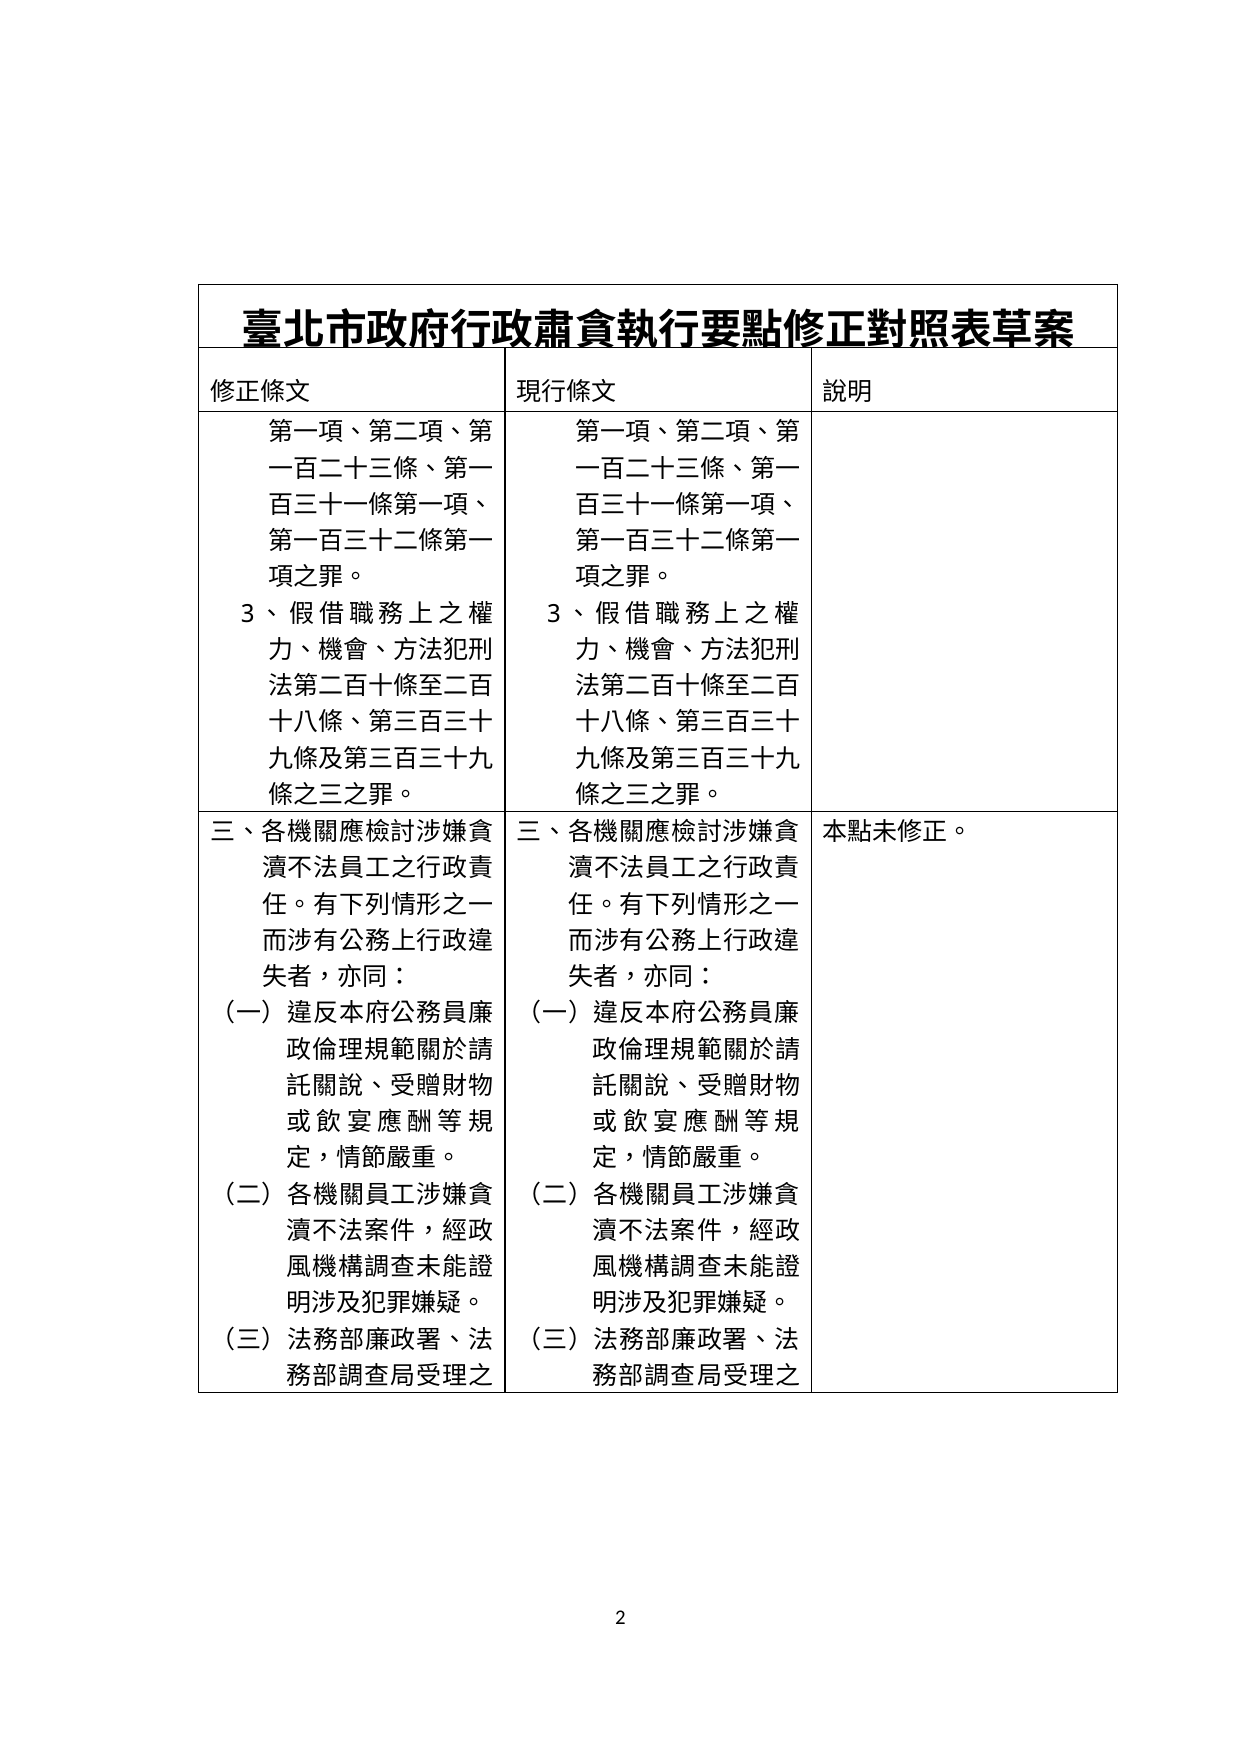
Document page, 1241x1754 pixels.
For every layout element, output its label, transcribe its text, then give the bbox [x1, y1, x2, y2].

table_cell 修正條文 [199, 348, 504, 411]
table_cell 第一項、第二項、第一百二十三條、第一百三十一條第一項、第一百三十二條第一項之罪。 3、假借職務上之權力、機會、方法犯刑法第二百十條至二百十八條、第三百三十九條及第三百三十九條之三之罪。 [199, 412, 504, 811]
table_cell 三、各機關應檢討涉嫌貪瀆不法員工之行政責任。有下列情形之一而涉有公務上行政違失者，亦同： （一）違反本府公務員廉政倫理規範關於請託關說、受贈財物或飲宴應酬等規定，情節嚴重。 （二）各機關員工涉嫌貪瀆不法案件，經政風機構調查未能證明涉及犯罪嫌疑。 （三）法務部廉政署、法務部調查局受理之 [506, 812, 811, 1392]
table_header 臺北市政府行政肅貪執行要點修正對照表草案 [199, 285, 1117, 347]
table_cell 三、各機關應檢討涉嫌貪瀆不法員工之行政責任。有下列情形之一而涉有公務上行政違失者，亦同： （一）違反本府公務員廉政倫理規範關於請託關說、受贈財物或飲宴應酬等規定，情節嚴重。 （二）各機關員工涉嫌貪瀆不法案件，經政風機構調查未能證明涉及犯罪嫌疑。 （三）法務部廉政署、法務部調查局受理之 [199, 812, 504, 1392]
table_cell 本點未修正。 [812, 812, 1117, 1392]
table_cell 現行條文 [506, 348, 811, 411]
table_cell 第一項、第二項、第一百二十三條、第一百三十一條第一項、第一百三十二條第一項之罪。 3、假借職務上之權力、機會、方法犯刑法第二百十條至二百十八條、第三百三十九條及第三百三十九條之三之罪。 [506, 412, 811, 811]
table_cell [812, 412, 1117, 811]
table_cell 說明 [812, 348, 1117, 411]
